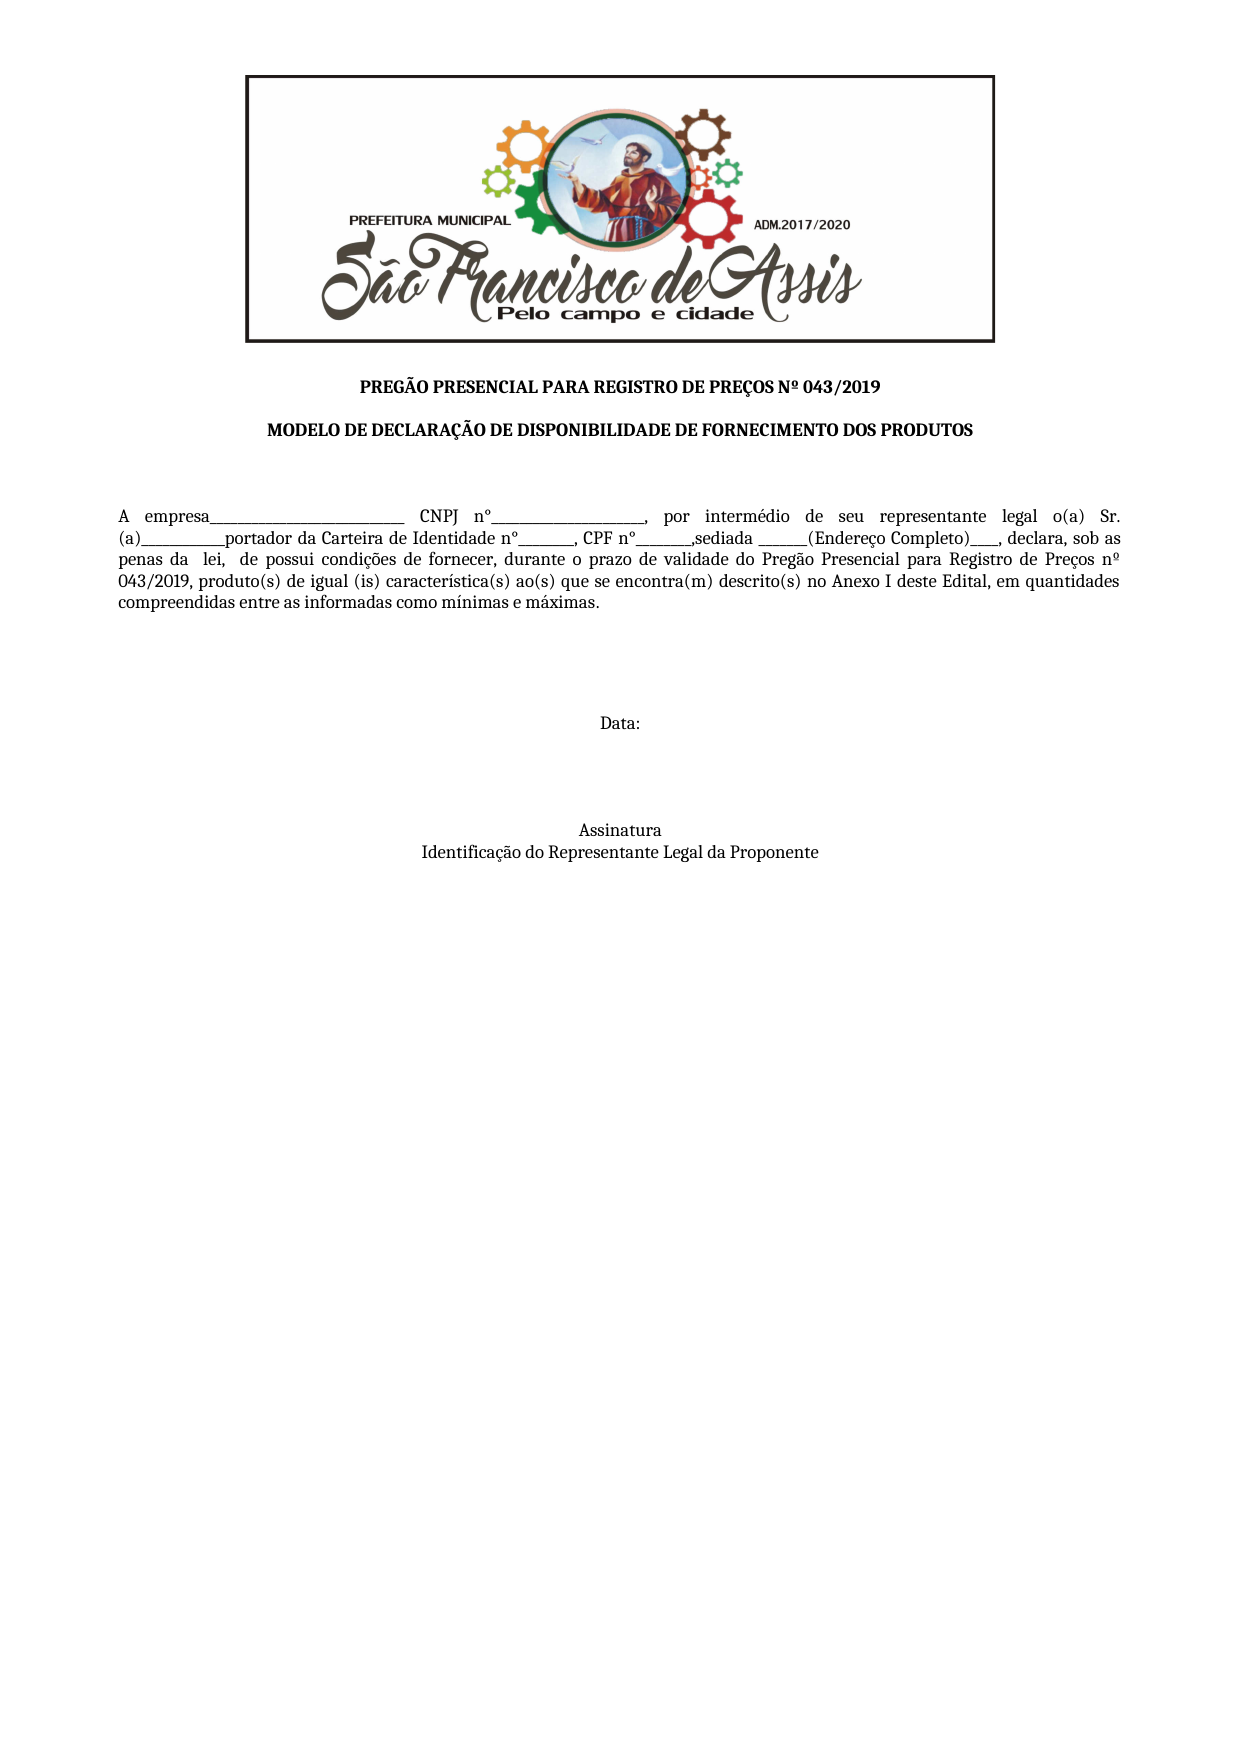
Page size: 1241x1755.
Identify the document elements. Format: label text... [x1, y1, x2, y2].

text A empresa____________________________ CNPJ n°______________________, por intermédio de seu representante legal o(a) Sr.(a)____________portador da Carteira de Identidade n°________, CPF n°________,sediada _______(Endereço Completo)____, declara, sob as penas da lei, de possui condições de fornecer, durante o prazo de validade do Pregão Presencial para Registro de Preços nº 043/2019, produto(s) de igual (is) característica(s) ao(s) que se encontra(m) descrito(s) no Anexo I deste Edital, em quantidades compreendidas entre as informadas como mínimas e máximas. [118, 506, 1122, 613]
text MODELO DE DECLARAÇÃO DE DISPONIBILIDADE DE FORNECIMENTO DOS PRODUTOS [118, 419, 1122, 441]
text Assinatura [118, 820, 1122, 842]
text PREGÃO PRESENCIAL PARA REGISTRO DE PREÇOS Nº 043/2019 [118, 376, 1122, 398]
text Identificação do Representante Legal da Proponente [118, 842, 1122, 863]
text Data: [118, 712, 1122, 734]
